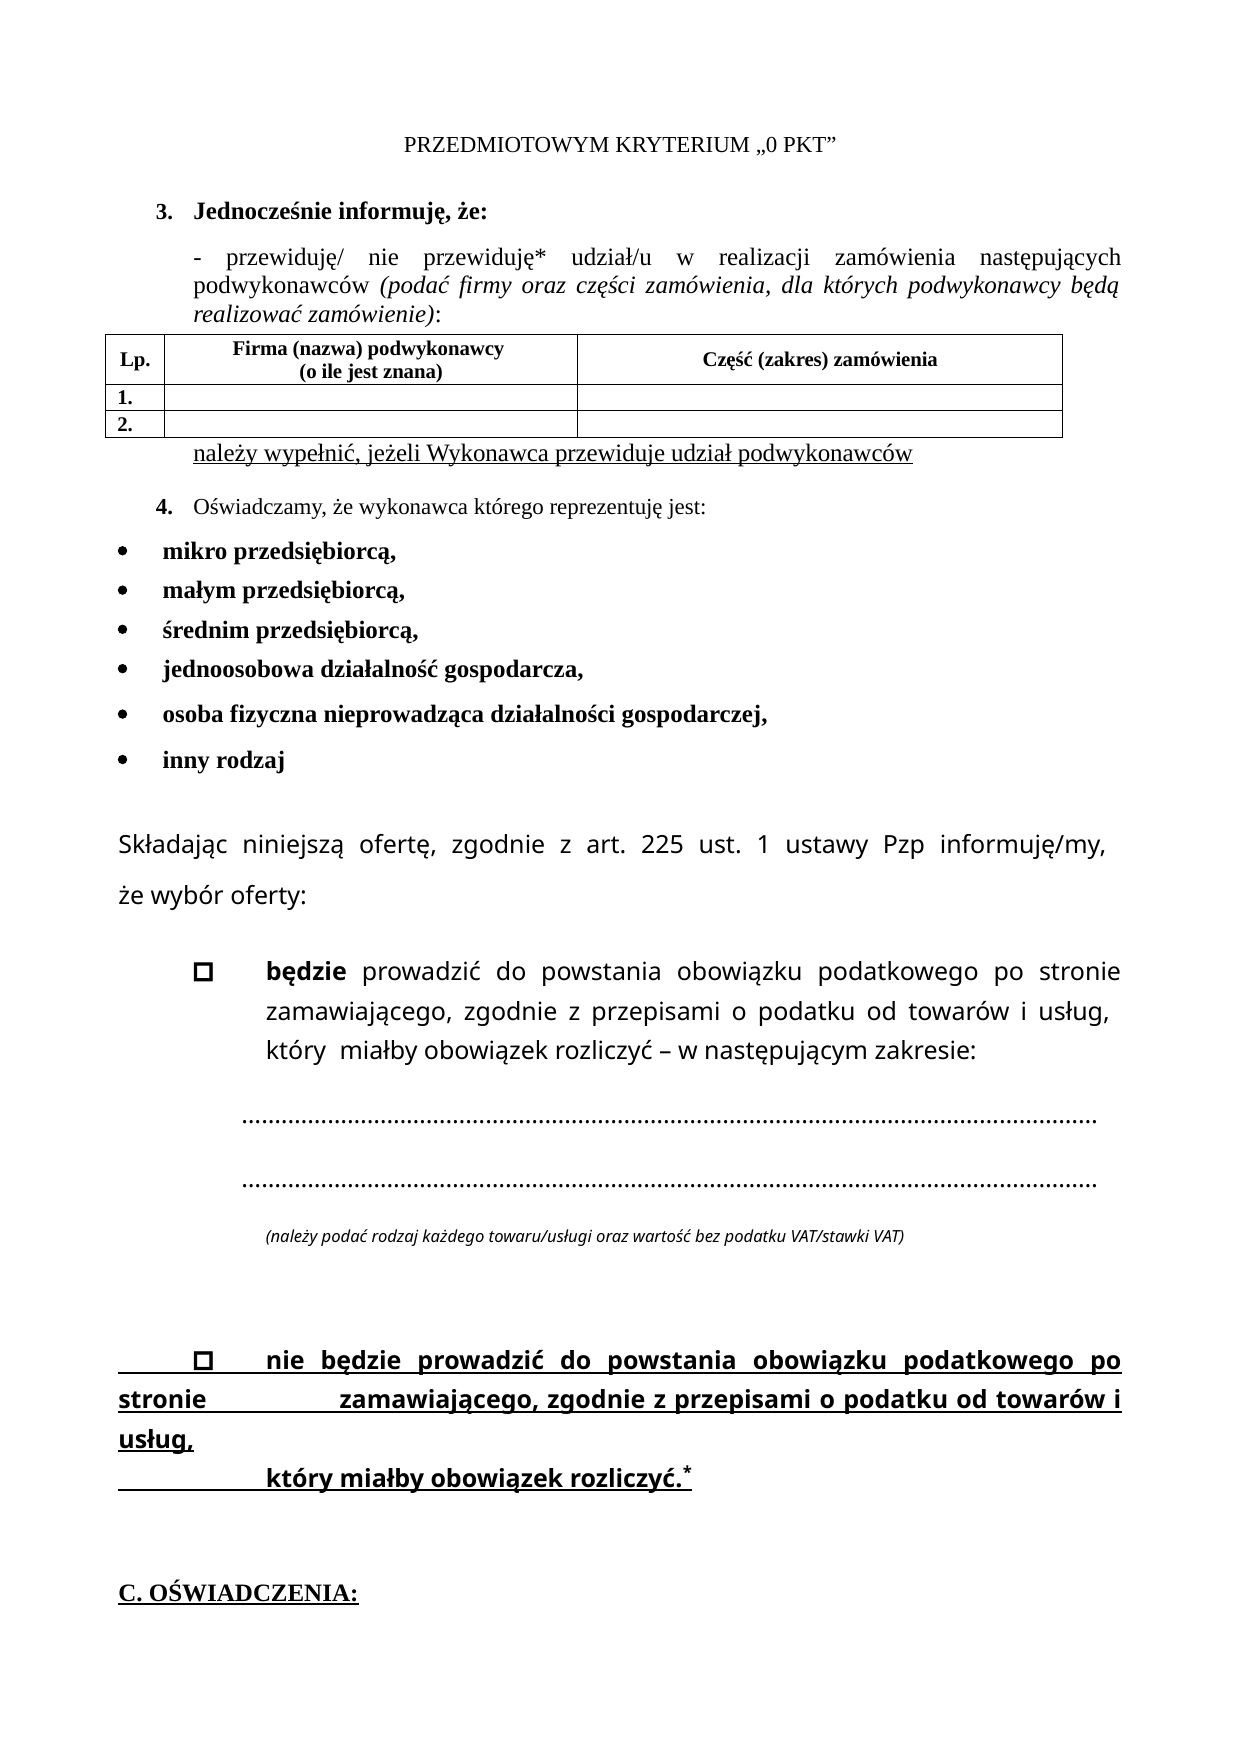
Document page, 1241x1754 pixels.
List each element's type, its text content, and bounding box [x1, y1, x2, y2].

table_header Część (zakres) zamówienia [578, 335, 1062, 383]
table_cell [165, 411, 577, 437]
table_header Lp. [106, 335, 164, 383]
list inny rodzaj [118, 745, 1122, 774]
text usług, który miałby obowiązek rozliczyć.* [118, 1413, 1122, 1494]
text  będzie prowadzić do powstania obowiązku podatkowego po stronie zamawiającego, zgodnie z przepisami o podatku od towarów i usług, który miałby obowiązek rozliczyć – w następującym zakresie: [118, 954, 1122, 1066]
list mikro przedsiębiorcą, [118, 536, 1122, 565]
list osoba fizyczna nieprowadząca działalności gospodarczej, [118, 699, 1122, 728]
text PRZEDMIOTOWYM KRYTERIUM „0 PKT” [118, 131, 1122, 158]
list jednoosobowa działalność gospodarcza, [118, 654, 1122, 683]
list średnim przedsiębiorcą, [118, 615, 1122, 643]
table_cell [578, 385, 1062, 410]
list Oświadczamy, że wykonawca którego reprezentuję jest: [156, 493, 1122, 519]
table_cell [165, 385, 577, 410]
list małym przedsiębiorcą, [118, 576, 1122, 604]
text  nie będzie prowadzić do powstania obowiązku podatkowego po [118, 1343, 1122, 1372]
table_cell [578, 411, 1062, 437]
table_cell 1. [106, 385, 164, 410]
text C. OŚWIADCZENIA: [118, 1578, 1122, 1607]
text ….……………………………………………………………………………………………………………… [118, 1161, 1122, 1195]
text (należy podać rodzaj każdego towaru/usługi oraz wartość bez podatku VAT/stawki VAT) [266, 1225, 1122, 1248]
list Jednocześnie informuję, że: [156, 196, 1122, 225]
text stronie zamawiającego, zgodnie z przepisami o podatku od towarów i [118, 1374, 1122, 1411]
text ….……………………………………………………………………………………………………………… [118, 1097, 1122, 1131]
table_cell 2. [106, 411, 164, 437]
text Składając niniejszą ofertę, zgodnie z art. 225 ust. 1 ustawy Pzp informuję/my, że wybór oferty: [118, 827, 1122, 912]
text należy wypełnić, jeżeli Wykonawca przewiduje udział podwykonawców [193, 438, 1122, 467]
text - przewiduję/ nie przewiduję* udział/u w realizacji zamówienia następujących podwykonawców (podać firmy oraz części zamówienia, dla których podwykonawcy będą realizować zamówienie): [193, 242, 1122, 328]
